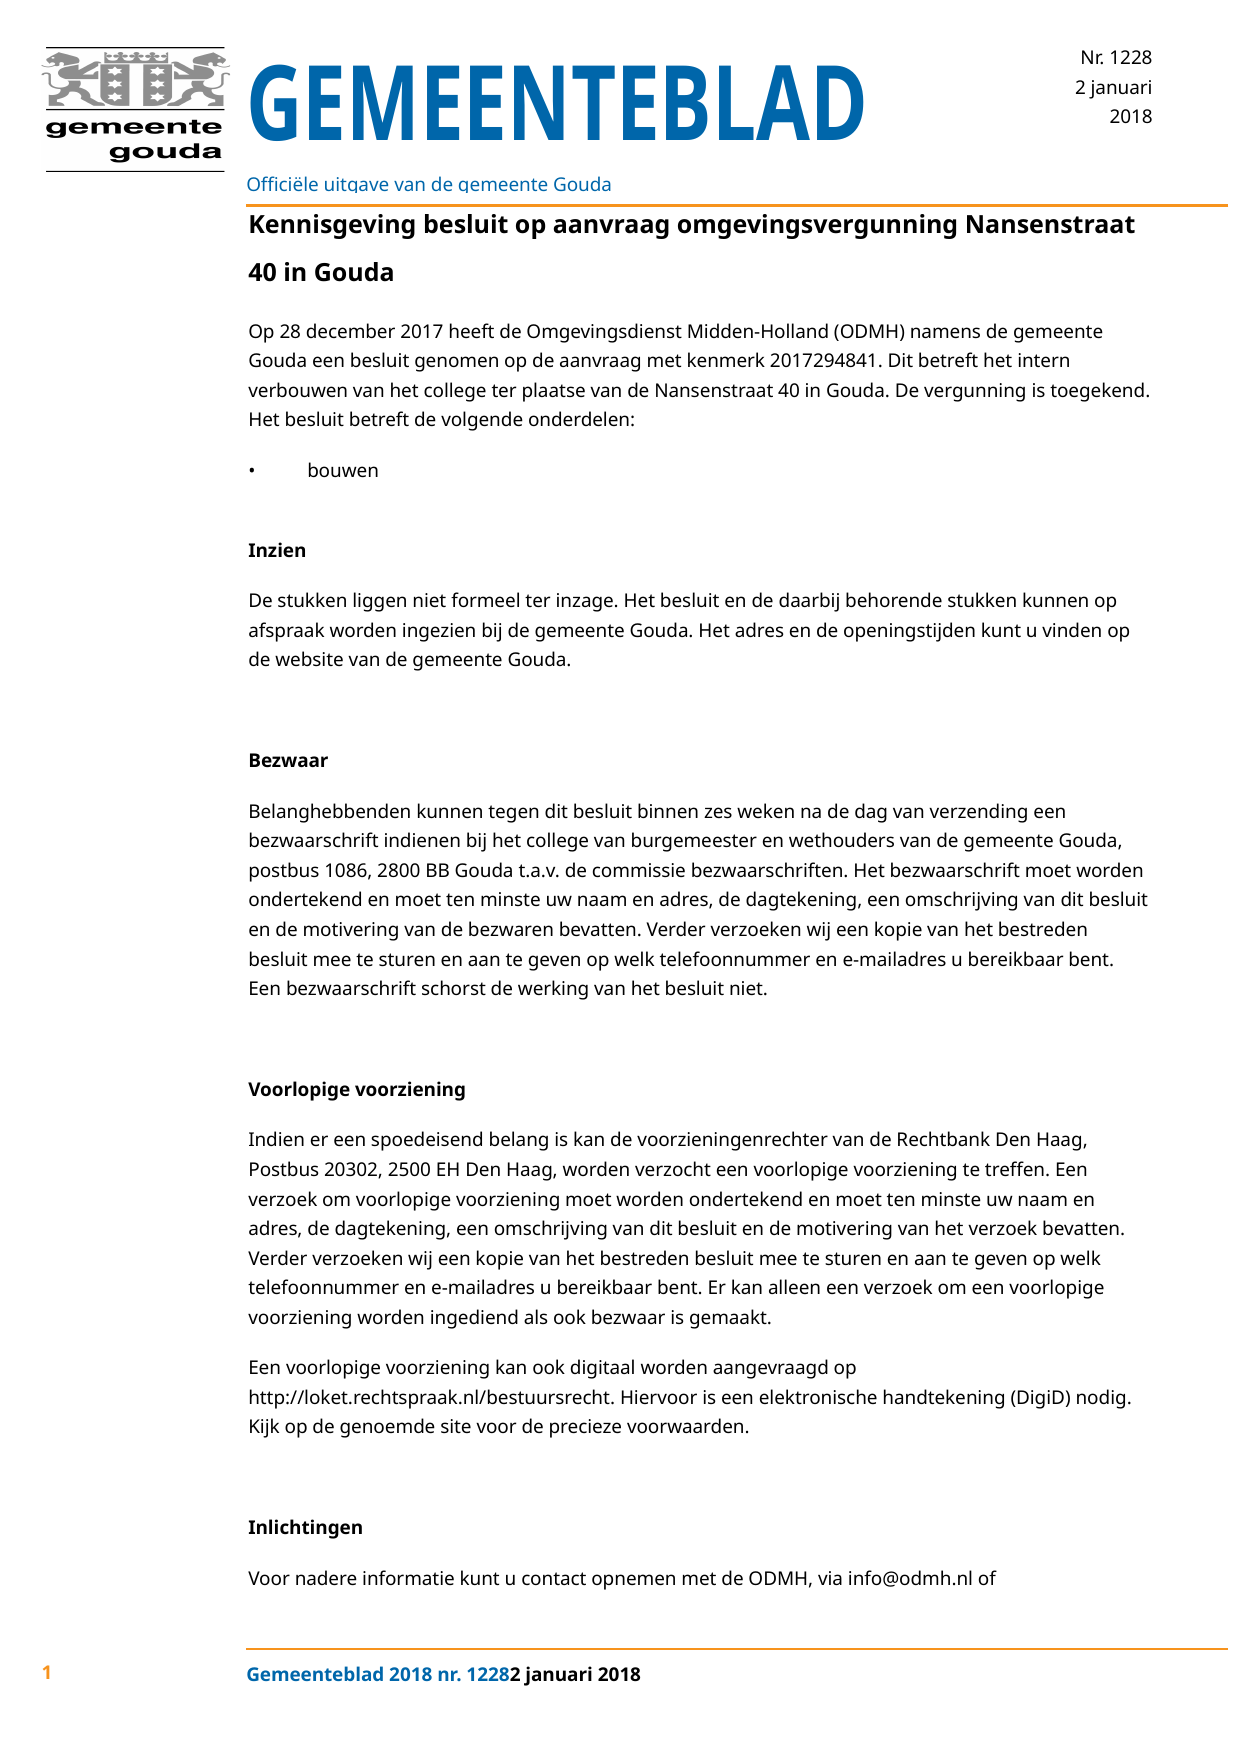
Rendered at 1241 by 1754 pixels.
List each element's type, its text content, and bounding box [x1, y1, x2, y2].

list bouwen [248, 457, 1152, 483]
text De stukken liggen niet formeel ter inzage. Het besluit en de daarbij behorende stukken kunnen op afspraak worden ingezien bij de gemeente Gouda. Het adres en de openingstijden kunt u vinden op de website van de gemeente Gouda. [248, 587, 1152, 672]
text Op 28 december 2017 heeft de Omgevingsdienst Midden-Holland (ODMH) namens de gemeente Gouda een besluit genomen op de aanvraag met kenmerk 2017294841. Dit betreft het intern verbouwen van het college ter plaatse van de Nansenstraat 40 in Gouda. De vergunning is toegekend. Het besluit betreft de volgende onderdelen: [248, 318, 1152, 432]
text Voorlopige voorziening [248, 1076, 1152, 1102]
text Een voorlopige voorziening kan ook digitaal worden aangevraagd op http://loket.rechtspraak.nl/bestuursrecht. Hiervoor is een elektronische handtekening (DigiD) nodig. Kijk op de genoemde site voor de precieze voorwaarden. [248, 1354, 1152, 1439]
text Inzien [248, 537, 1152, 563]
text Bezwaar [248, 747, 1152, 773]
text Indien er een spoedeisend belang is kan de voorzieningenrechter van de Rechtbank Den Haag, Postbus 20302, 2500 EH Den Haag, worden verzocht een voorlopige voorziening te treffen. Een verzoek om voorlopige voorziening moet worden ondertekend en moet ten minste uw naam en adres, de dagtekening, een omschrijving van dit besluit en de motivering van het verzoek bevatten. Verder verzoeken wij een kopie van het bestreden besluit mee te sturen en aan te geven op welk telefoonnummer en e-mailadres u bereikbaar bent. Er kan alleen een verzoek om een voorlopige voorziening worden ingediend als ook bezwaar is gemaakt. [248, 1127, 1152, 1330]
text Voor nadere informatie kunt u contact opnemen met de ODMH, via info@odmh.nl of [248, 1565, 1152, 1591]
picture [41, 47, 231, 172]
text Belanghebbenden kunnen tegen dit besluit binnen zes weken na de dag van verzending een bezwaarschrift indienen bij het college van burgemeester en wethouders van de gemeente Gouda, postbus 1086, 2800 BB Gouda t.a.v. de commissie bezwaarschriften. Het bezwaarschrift moet worden ondertekend en moet ten minste uw naam en adres, de dagtekening, een omschrijving van dit besluit en de motivering van de bezwaren bevatten. Verder verzoeken wij een kopie van het bestreden besluit mee te sturen en aan te geven op welk telefoonnummer en e-mailadres u bereikbaar bent. Een bezwaarschrift schorst de werking van het besluit niet. [248, 798, 1152, 1001]
text Kennisgeving besluit op aanvraag omgevingsvergunning Nansenstraat 40 in Gouda [248, 207, 1152, 288]
text Inlichtingen [248, 1514, 1152, 1540]
